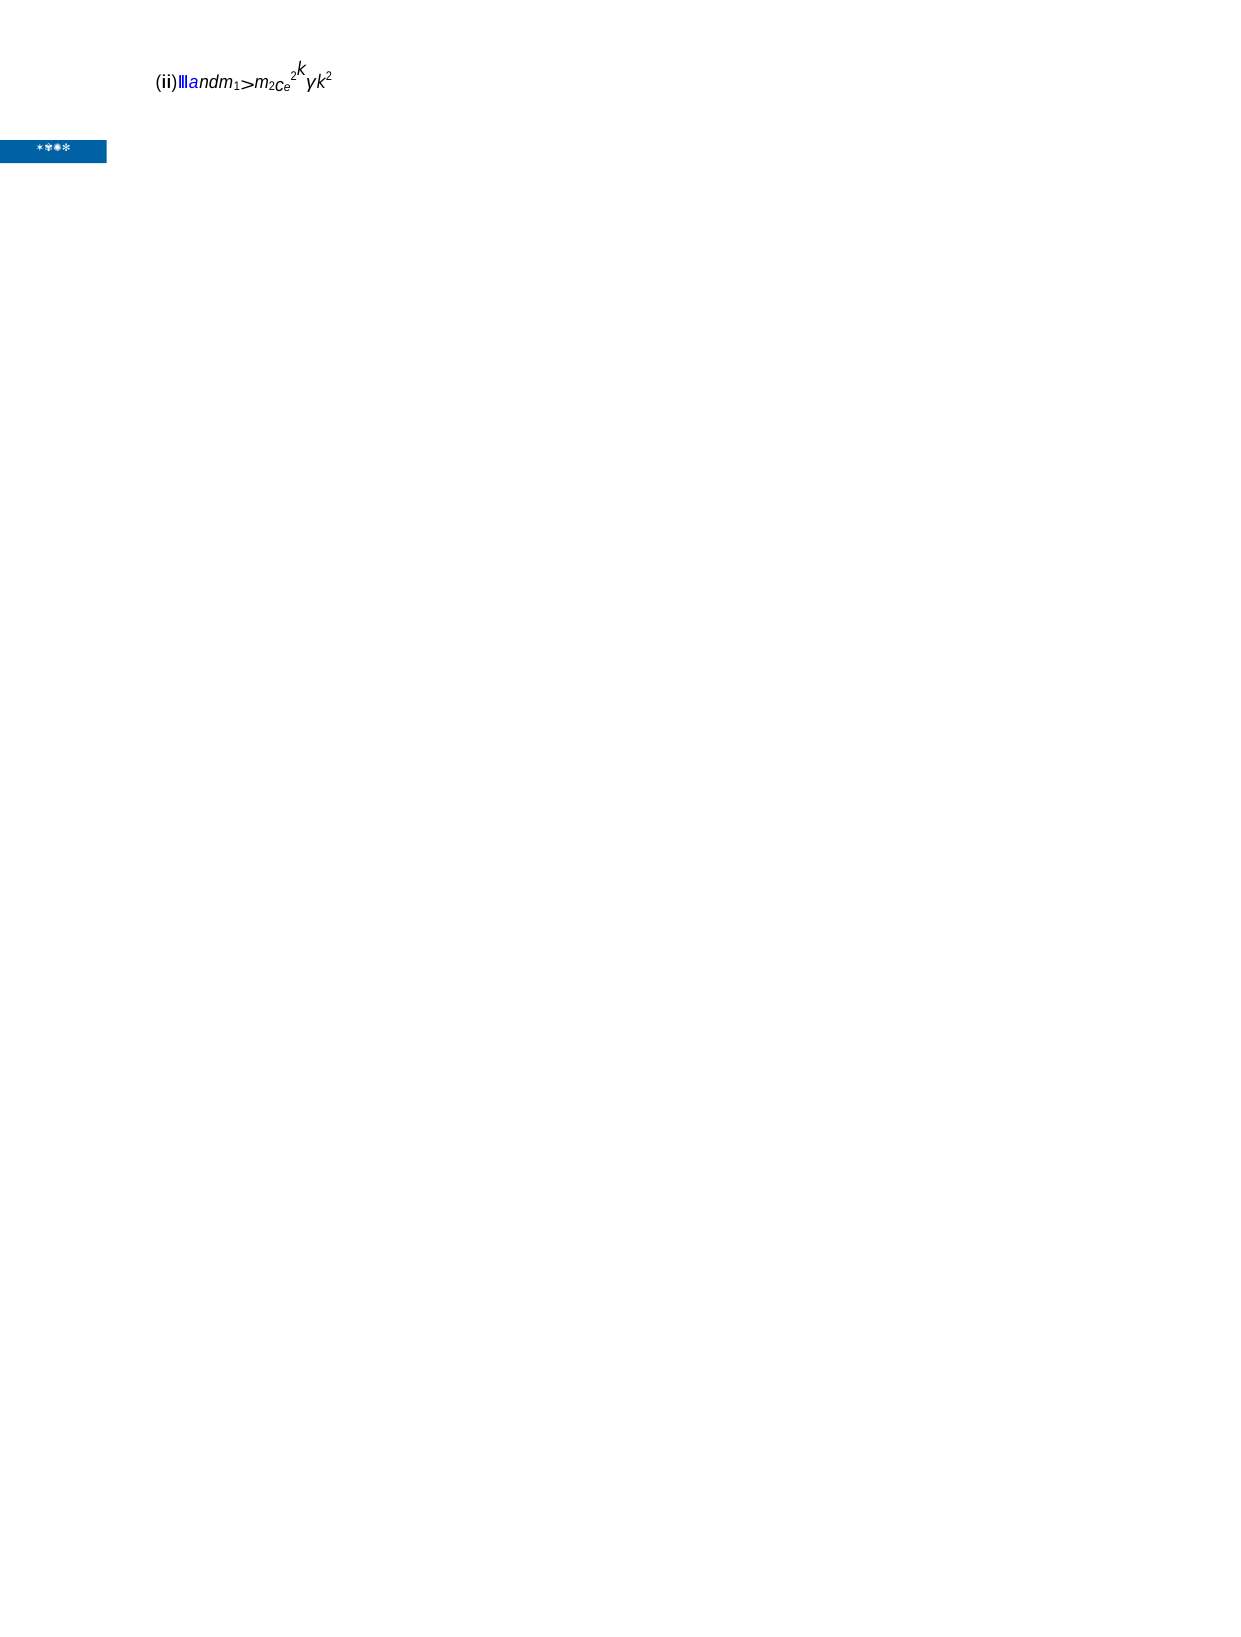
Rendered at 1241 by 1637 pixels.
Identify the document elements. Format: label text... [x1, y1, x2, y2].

text (ii)IIIandm1>m2ce2kγk2 [155, 58, 1115, 96]
